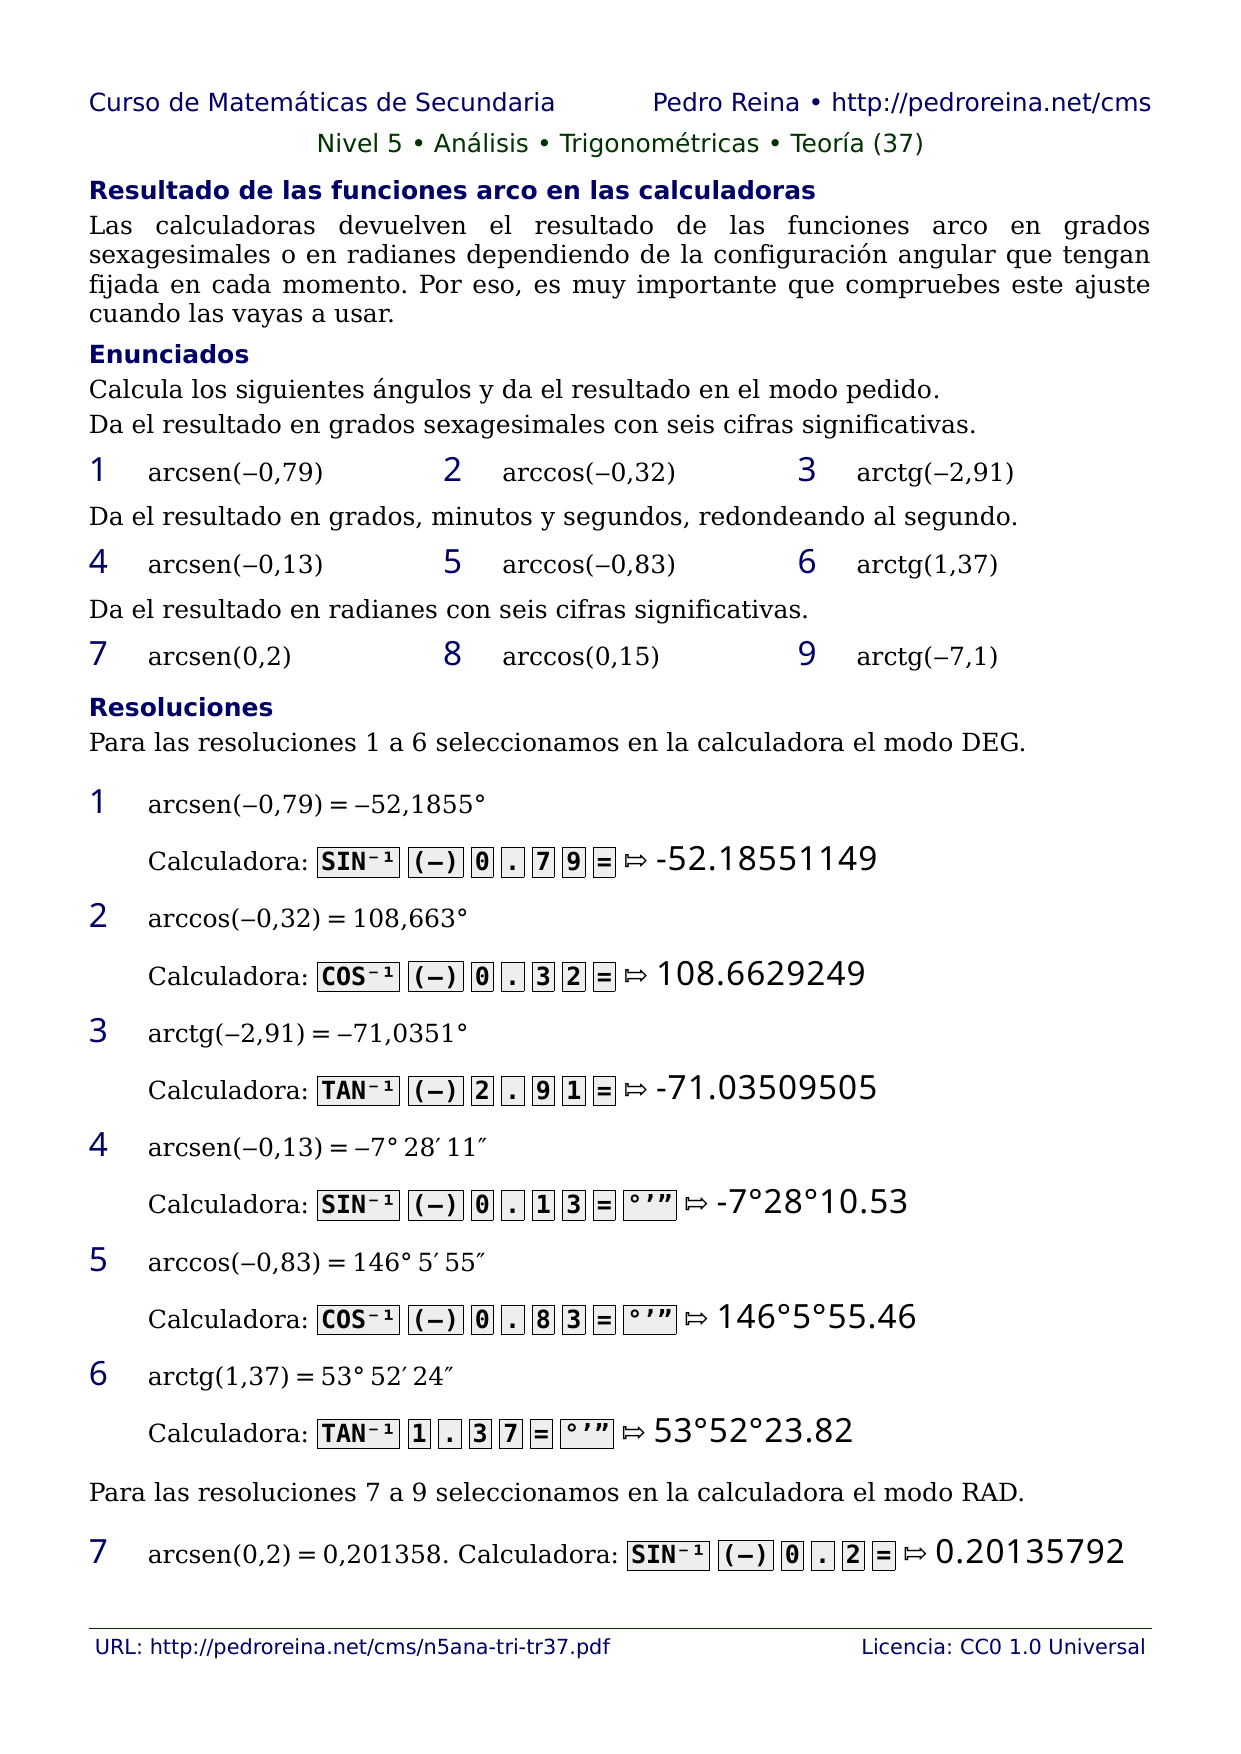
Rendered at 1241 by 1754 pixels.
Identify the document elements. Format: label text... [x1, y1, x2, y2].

text Calculadora: COS⁻¹ (‒) 0 . 3 2 = ⇰ 108.6629249 [148, 949, 1152, 995]
text Calculadora: TAN⁻¹ (‒) 2 . 9 1 = ⇰ -71.03509505 [148, 1064, 1152, 1109]
text Enunciados [88, 340, 1152, 369]
text Calculadora: SIN⁻¹ (‒) 0 . 1 3 = °ʼˮ ⇰ -7°28°10.53 [148, 1178, 1152, 1223]
text Resoluciones [88, 693, 1152, 722]
text Calcula los siguientes ángulos y da el resultado en el modo pedido. [88, 375, 1152, 404]
list arcsen(0,2) [88, 630, 443, 675]
text Calculadora: TAN⁻¹ 1 . 3 7 = °ʼˮ ⇰ 53°52°23.82 [148, 1407, 1152, 1452]
list arctg(‒2,91) [797, 445, 1152, 491]
text Da el resultado en grados sexagesimales con seis cifras significativas. [88, 410, 1152, 439]
list arccos(‒0,83) = 146° 5′ 55″ [88, 1235, 1152, 1281]
text Las calculadoras devuelven el resultado de las funciones arco en grados sexagesimales o en radianes dependiendo de la configuración angular que tengan fijada en cada momento. Por eso, es muy importante que compruebes este ajuste cuando las vayas a usar. [88, 211, 1152, 328]
list arcsen(‒0,13) [88, 538, 443, 583]
list arccos(‒0,83) [443, 538, 797, 583]
list arctg(1,37) [797, 538, 1152, 583]
text Para las resoluciones 7 a 9 seleccionamos en la calculadora el modo RAD. [88, 1479, 1152, 1508]
text Nivel 5 • Análisis • Trigonométricas • Teoría (37) [88, 129, 1152, 159]
list arccos(‒0,32) [443, 445, 797, 491]
text Calculadora: COS⁻¹ (‒) 0 . 8 3 = °ʼˮ ⇰ 146°5°55.46 [148, 1292, 1152, 1338]
text Da el resultado en grados, minutos y segundos, redondeando al segundo. [88, 502, 1152, 532]
text Para las resoluciones 1 a 6 seleccionamos en la calculadora el modo DEG. [88, 728, 1152, 757]
list arccos(‒0,32) = 108,663° [88, 892, 1152, 938]
list arcsen(‒0,13) = ‒7° 28′ 11″ [88, 1121, 1152, 1166]
list arccos(0,15) [443, 630, 797, 675]
text Calculadora: SIN⁻¹ (‒) 0 . 7 9 = ⇰ -52.18551149 [148, 835, 1152, 880]
list arctg(‒7,1) [797, 630, 1152, 675]
text Resultado de las funciones arco en las calculadoras [88, 176, 1152, 206]
list arcsen(‒0,79) = ‒52,1855° [88, 778, 1152, 823]
list arcsen(0,2) = 0,201358. Calculadora: SIN⁻¹ (‒) 0 . 2 = ⇰ 0.20135792 [88, 1528, 1152, 1574]
list arctg(‒2,91) = ‒71,0351° [88, 1007, 1152, 1052]
list arctg(1,37) = 53° 52′ 24″ [88, 1350, 1152, 1395]
text Curso de Matemáticas de Secundaria Pedro Reina • http://pedroreina.net/cms [88, 88, 1152, 118]
list arcsen(‒0,79) [88, 445, 443, 491]
text Da el resultado en radianes con seis cifras significativas. [88, 595, 1152, 624]
